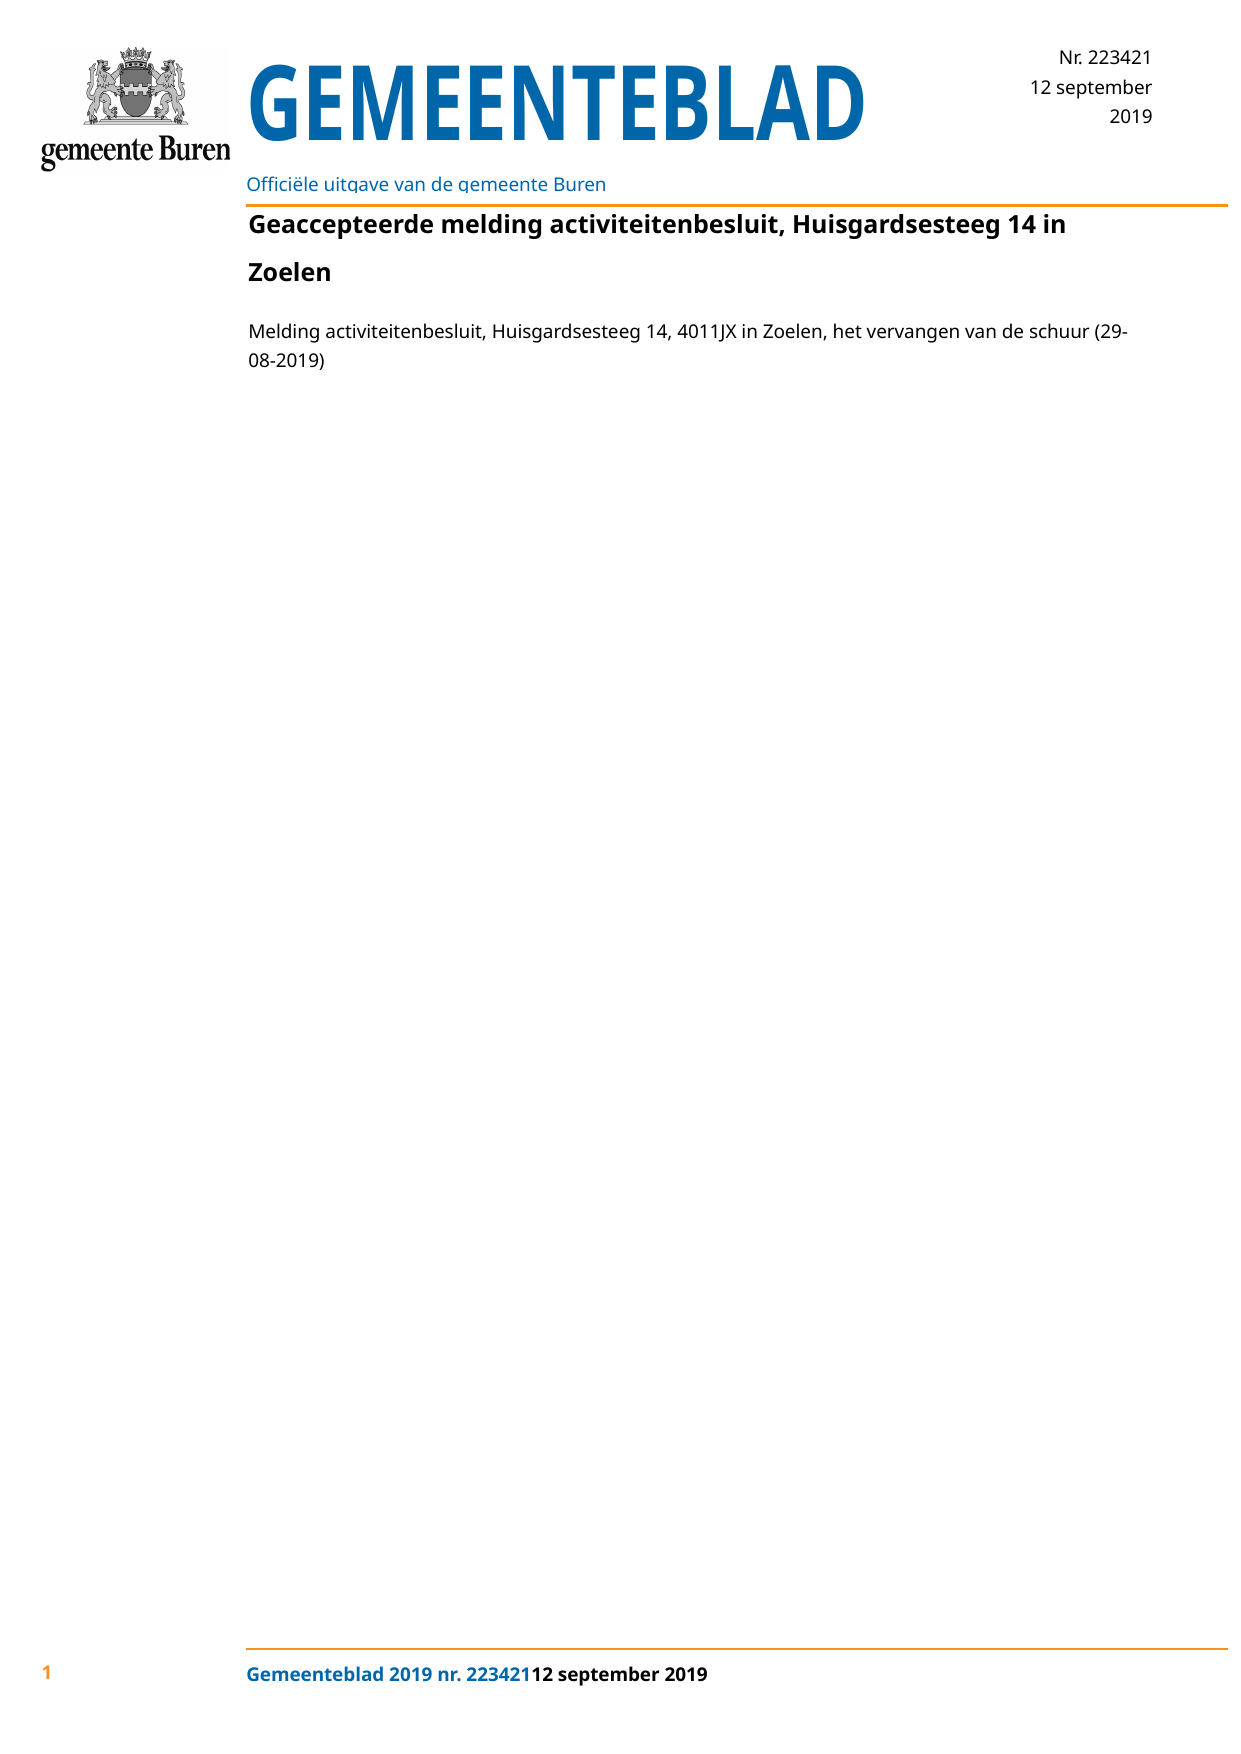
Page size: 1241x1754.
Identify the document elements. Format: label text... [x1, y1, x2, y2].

text Melding activiteitenbesluit, Huisgardsesteeg 14, 4011JX in Zoelen, het vervangen van de schuur (29-08-2019) [248, 318, 1152, 373]
text Geaccepteerde melding activiteitenbesluit, Huisgardsesteeg 14 in Zoelen [248, 207, 1152, 288]
picture [41, 47, 231, 172]
